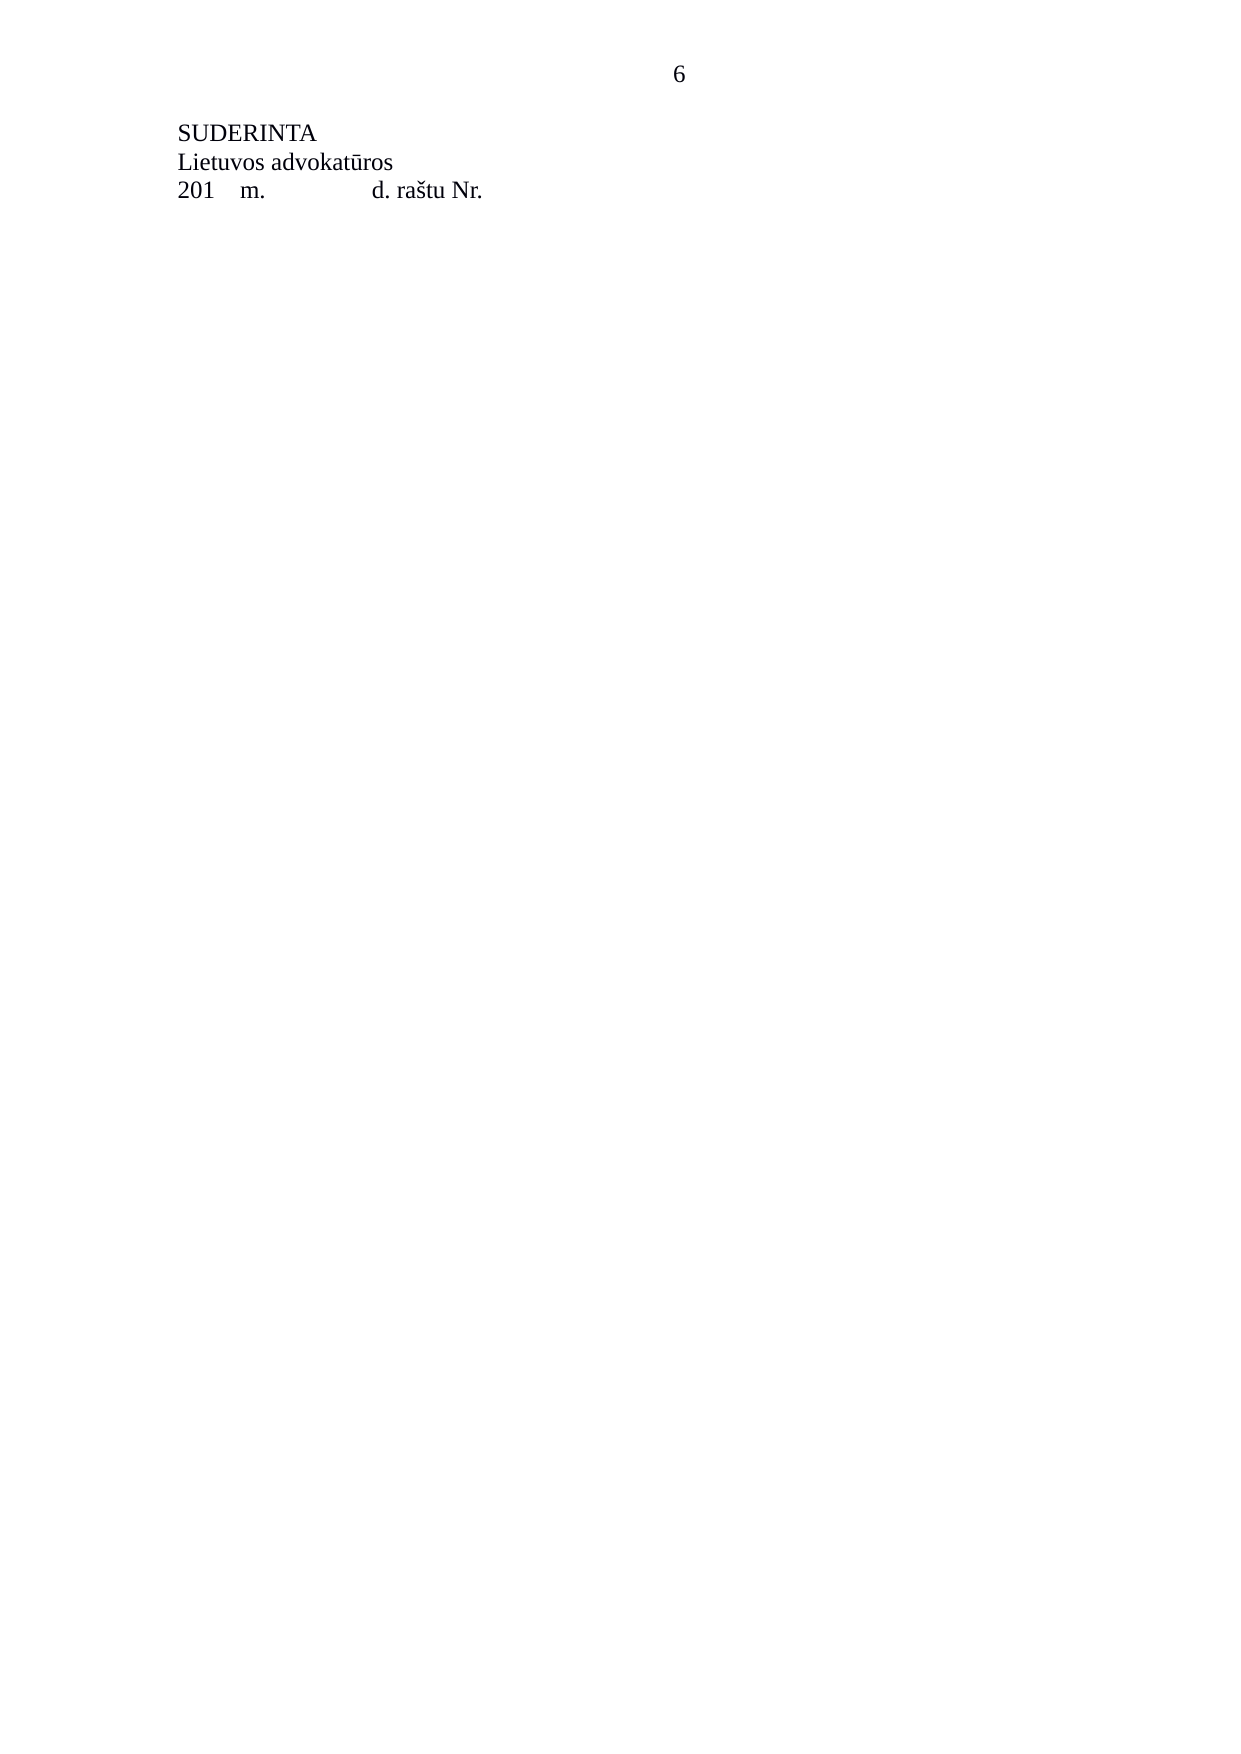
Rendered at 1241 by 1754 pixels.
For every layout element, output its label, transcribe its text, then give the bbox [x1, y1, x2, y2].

text 201 m. d. raštu Nr. [177, 176, 1181, 204]
text Lietuvos advokatūros [177, 147, 1181, 176]
text SUDERINTA [177, 118, 1181, 147]
